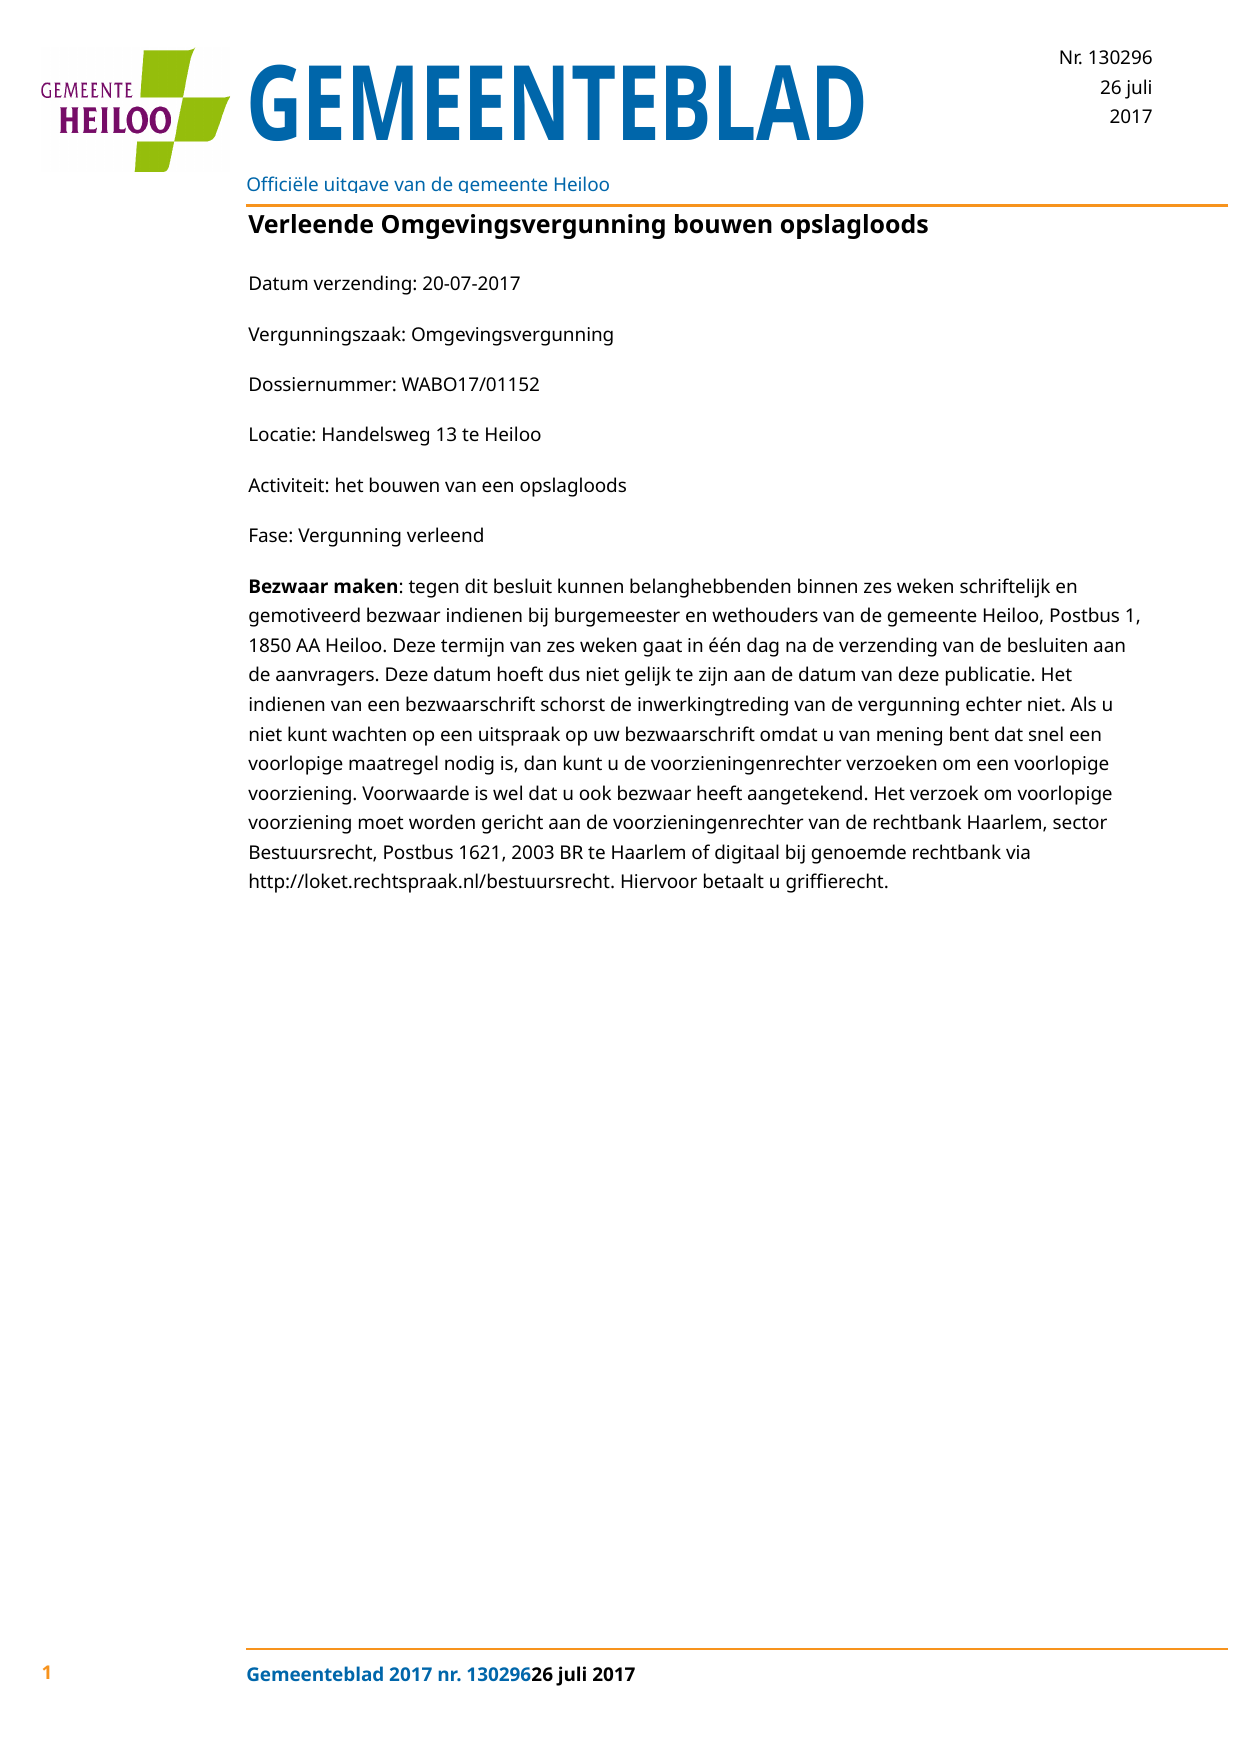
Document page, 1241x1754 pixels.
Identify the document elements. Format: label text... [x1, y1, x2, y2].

text Datum verzending: 20-07-2017 [248, 270, 1152, 296]
text Bezwaar maken: tegen dit besluit kunnen belanghebbenden binnen zes weken schriftelijk en gemotiveerd bezwaar indienen bij burgemeester en wethouders van de gemeente Heiloo, Postbus 1, 1850 AA Heiloo. Deze termijn van zes weken gaat in één dag na de verzending van de besluiten aan de aanvragers. Deze datum hoeft dus niet gelijk te zijn aan de datum van deze publicatie. Het indienen van een bezwaarschrift schorst de inwerkingtreding van de vergunning echter niet. Als u niet kunt wachten op een uitspraak op uw bezwaarschrift omdat u van mening bent dat snel een voorlopige maatregel nodig is, dan kunt u de voorzieningenrechter verzoeken om een voorlopige voorziening. Voorwaarde is wel dat u ook bezwaar heeft aangetekend. Het verzoek om voorlopige voorziening moet worden gericht aan de voorzieningenrechter van de rechtbank Haarlem, sector Bestuursrecht, Postbus 1621, 2003 BR te Haarlem of digitaal bij genoemde rechtbank via http://loket.rechtspraak.nl/bestuursrecht. Hiervoor betaalt u griffierecht. [248, 573, 1152, 894]
text Dossiernummer: WABO17/01152 [248, 371, 1152, 397]
text Activiteit: het bouwen van een opslagloods [248, 472, 1152, 498]
text Fase: Vergunning verleend [248, 522, 1152, 548]
text Verleende Omgevingsvergunning bouwen opslagloods [248, 207, 1152, 241]
text Vergunningszaak: Omgevingsvergunning [248, 321, 1152, 346]
picture [41, 47, 231, 172]
text Locatie: Handelsweg 13 te Heiloo [248, 422, 1152, 447]
